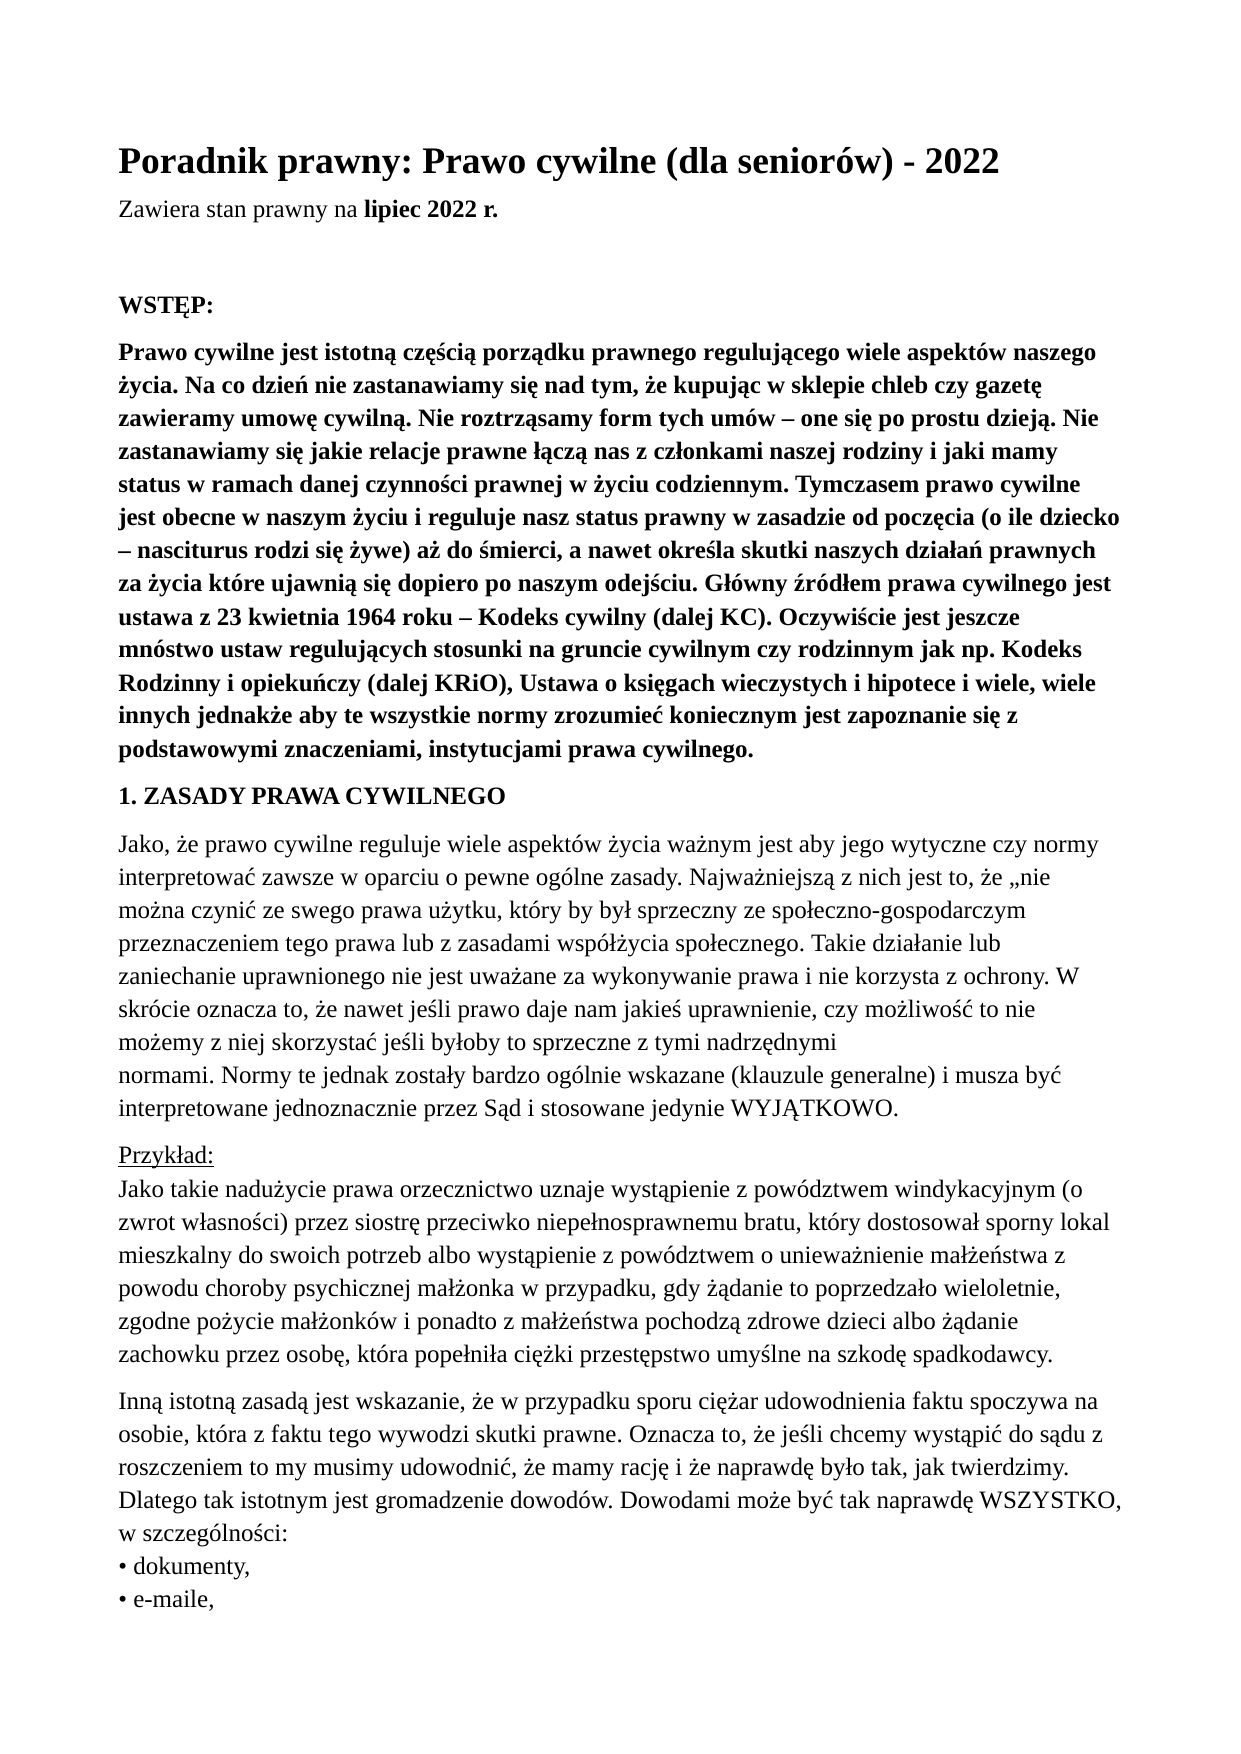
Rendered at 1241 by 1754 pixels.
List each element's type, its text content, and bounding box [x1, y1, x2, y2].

text Prawo cywilne jest istotną częścią porządku prawnego regulującego wiele aspektów naszego życia. Na co dzień nie zastanawiamy się nad tym, że kupując w sklepie chleb czy gazetę zawieramy umowę cywilną. Nie roztrząsamy form tych umów – one się po prostu dzieją. Nie zastanawiamy się jakie relacje prawne łączą nas z członkami naszej rodziny i jaki mamy status w ramach danej czynności prawnej w życiu codziennym. Tymczasem prawo cywilne jest obecne w naszym życiu i reguluje nasz status prawny w zasadzie od poczęcia (o ile dziecko – nasciturus rodzi się żywe) aż do śmierci, a nawet określa skutki naszych działań prawnych za życia które ujawnią się dopiero po naszym odejściu. Główny źródłem prawa cywilnego jest ustawa z 23 kwietnia 1964 roku – Kodeks cywilny (dalej KC). Oczywiście jest jeszcze mnóstwo ustaw regulujących stosunki na gruncie cywilnym czy rodzinnym jak np. Kodeks Rodzinny i opiekuńczy (dalej KRiO), Ustawa o księgach wieczystych i hipotece i wiele, wiele innych jednakże aby te wszystkie normy zrozumieć koniecznym jest zapoznanie się z podstawowymi znaczeniami, instytucjami prawa cywilnego. [118, 337, 1122, 762]
subtitle Poradnik prawny: Prawo cywilne (dla seniorów) - 2022 [118, 139, 1122, 182]
text Zawiera stan prawny na lipiec 2022 r. [118, 194, 1122, 223]
text Przykład: Jako takie nadużycie prawa orzecznictwo uznaje wystąpienie z powództwem windykacyjnym (o zwrot własności) przez siostrę przeciwko niepełnosprawnemu bratu, który dostosował sporny lokal mieszkalny do swoich potrzeb albo wystąpienie z powództwem o unieważnienie małżeństwa z powodu choroby psychicznej małżonka w przypadku, gdy żądanie to poprzedzało wieloletnie, zgodne pożycie małżonków i ponadto z małżeństwa pochodzą zdrowe dzieci albo żądanie zachowku przez osobę, która popełniła ciężki przestępstwo umyślne na szkodę spadkodawcy. [118, 1141, 1122, 1367]
text Jako, że prawo cywilne reguluje wiele aspektów życia ważnym jest aby jego wytyczne czy normy interpretować zawsze w oparciu o pewne ogólne zasady. Najważniejszą z nich jest to, że „nie można czynić ze swego prawa użytku, który by był sprzeczny ze społeczno-gospodarczym przeznaczeniem tego prawa lub z zasadami współżycia społecznego. Takie działanie lub zaniechanie uprawnionego nie jest uważane za wykonywanie prawa i nie korzysta z ochrony. W skrócie oznacza to, że nawet jeśli prawo daje nam jakieś uprawnienie, czy możliwość to nie możemy z niej skorzystać jeśli byłoby to sprzeczne z tymi nadrzędnymi normami. Normy te jednak zostały bardzo ogólnie wskazane (klauzule generalne) i musza być interpretowane jednoznacznie przez Sąd i stosowane jedynie WYJĄTKOWO. [118, 829, 1122, 1122]
text 1. ZASADY PRAWA CYWILNEGO [118, 781, 1122, 810]
text Inną istotną zasadą jest wskazanie, że w przypadku sporu ciężar udowodnienia faktu spoczywa na osobie, która z faktu tego wywodzi skutki prawne. Oznacza to, że jeśli chcemy wystąpić do sądu z roszczeniem to my musimy udowodnić, że mamy rację i że naprawdę było tak, jak twierdzimy. Dlatego tak istotnym jest gromadzenie dowodów. Dowodami może być tak naprawdę WSZYSTKO, w szczególności: • dokumenty, • e-maile, [118, 1386, 1122, 1613]
text WSTĘP: [118, 290, 1122, 318]
